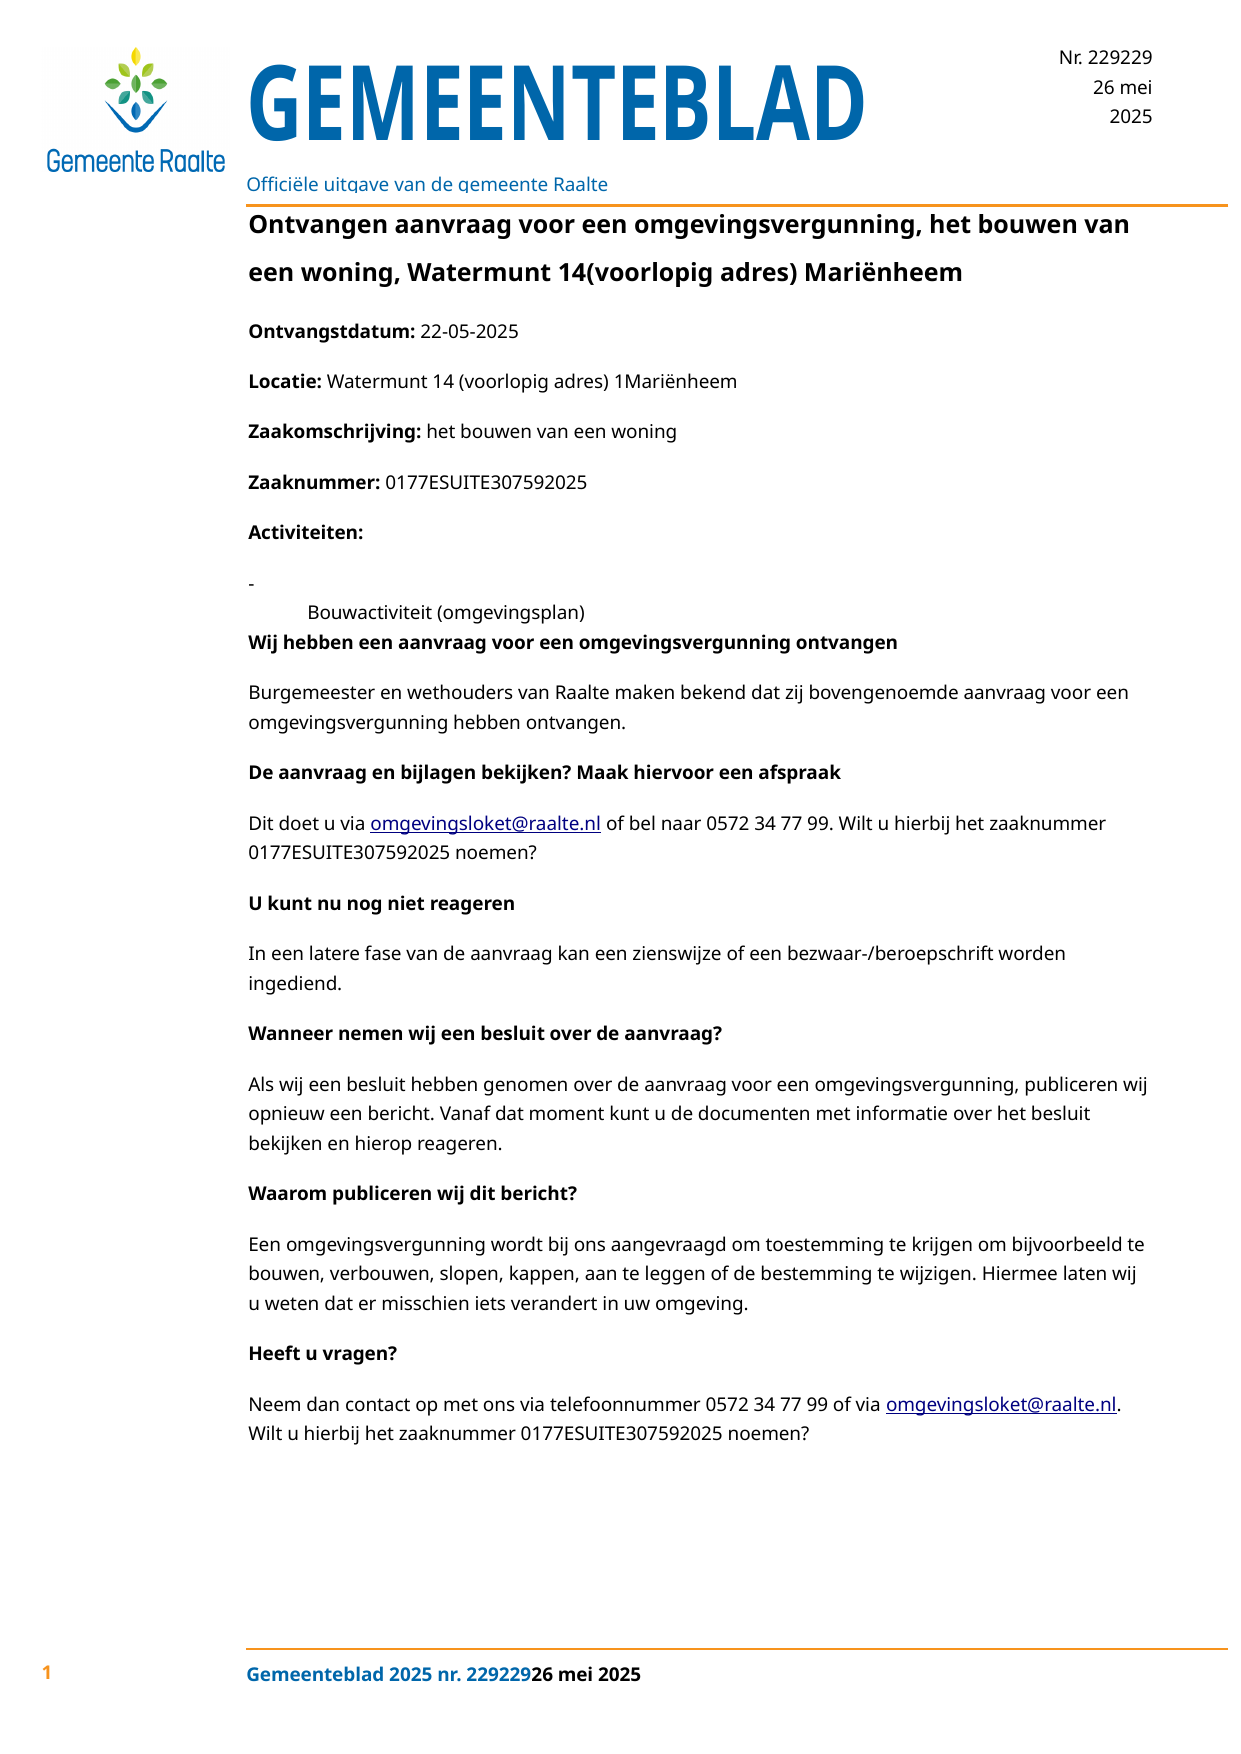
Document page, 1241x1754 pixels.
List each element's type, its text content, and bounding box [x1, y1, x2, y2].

text Dit doet u via omgevingsloket@raalte.nl of bel naar 0572 34 77 99. Wilt u hierbij het zaaknummer 0177ESUITE307592025 noemen? [248, 810, 1152, 865]
text In een latere fase van de aanvraag kan een zienswijze of een bezwaar-/beroepschrift worden ingediend. [248, 940, 1152, 996]
text Waarom publiceren wij dit bericht? [248, 1180, 1152, 1206]
text Heeft u vragen? [248, 1340, 1152, 1366]
text Wij hebben een aanvraag voor een omgevingsvergunning ontvangen [248, 629, 1152, 655]
text Ontvangen aanvraag voor een omgevingsvergunning, het bouwen van een woning, Watermunt 14(voorlopig adres) Mariënheem [248, 207, 1152, 288]
list Bouwactiviteit (omgevingsplan) [248, 599, 1152, 625]
text Zaaknummer: 0177ESUITE307592025 [248, 469, 1152, 495]
text Een omgevingsvergunning wordt bij ons aangevraagd om toestemming te krijgen om bijvoorbeeld te bouwen, verbouwen, slopen, kappen, aan te leggen of de bestemming te wijzigen. Hiermee laten wij u weten dat er misschien iets verandert in uw omgeving. [248, 1231, 1152, 1316]
text De aanvraag en bijlagen bekijken? Maak hiervoor een afspraak [248, 759, 1152, 785]
text Burgemeester en wethouders van Raalte maken bekend dat zij bovengenoemde aanvraag voor een omgevingsvergunning hebben ontvangen. [248, 679, 1152, 735]
text Neem dan contact op met ons via telefoonnummer 0572 34 77 99 of via omgevingsloket@raalte.nl. Wilt u hierbij het zaaknummer 0177ESUITE307592025 noemen? [248, 1391, 1152, 1446]
text U kunt nu nog niet reageren [248, 890, 1152, 916]
picture [41, 47, 231, 172]
text Wanneer nemen wij een besluit over de aanvraag? [248, 1020, 1152, 1046]
text Activiteiten: [248, 519, 1152, 545]
text Als wij een besluit hebben genomen over de aanvraag voor een omgevingsvergunning, publiceren wij opnieuw een bericht. Vanaf dat moment kunt u de documenten met informatie over het besluit bekijken en hierop reageren. [248, 1071, 1152, 1156]
text Ontvangstdatum: 22-05-2025 [248, 318, 1152, 344]
text Zaakomschrijving: het bouwen van een woning [248, 419, 1152, 444]
text Locatie: Watermunt 14 (voorlopig adres) 1Mariënheem [248, 368, 1152, 394]
